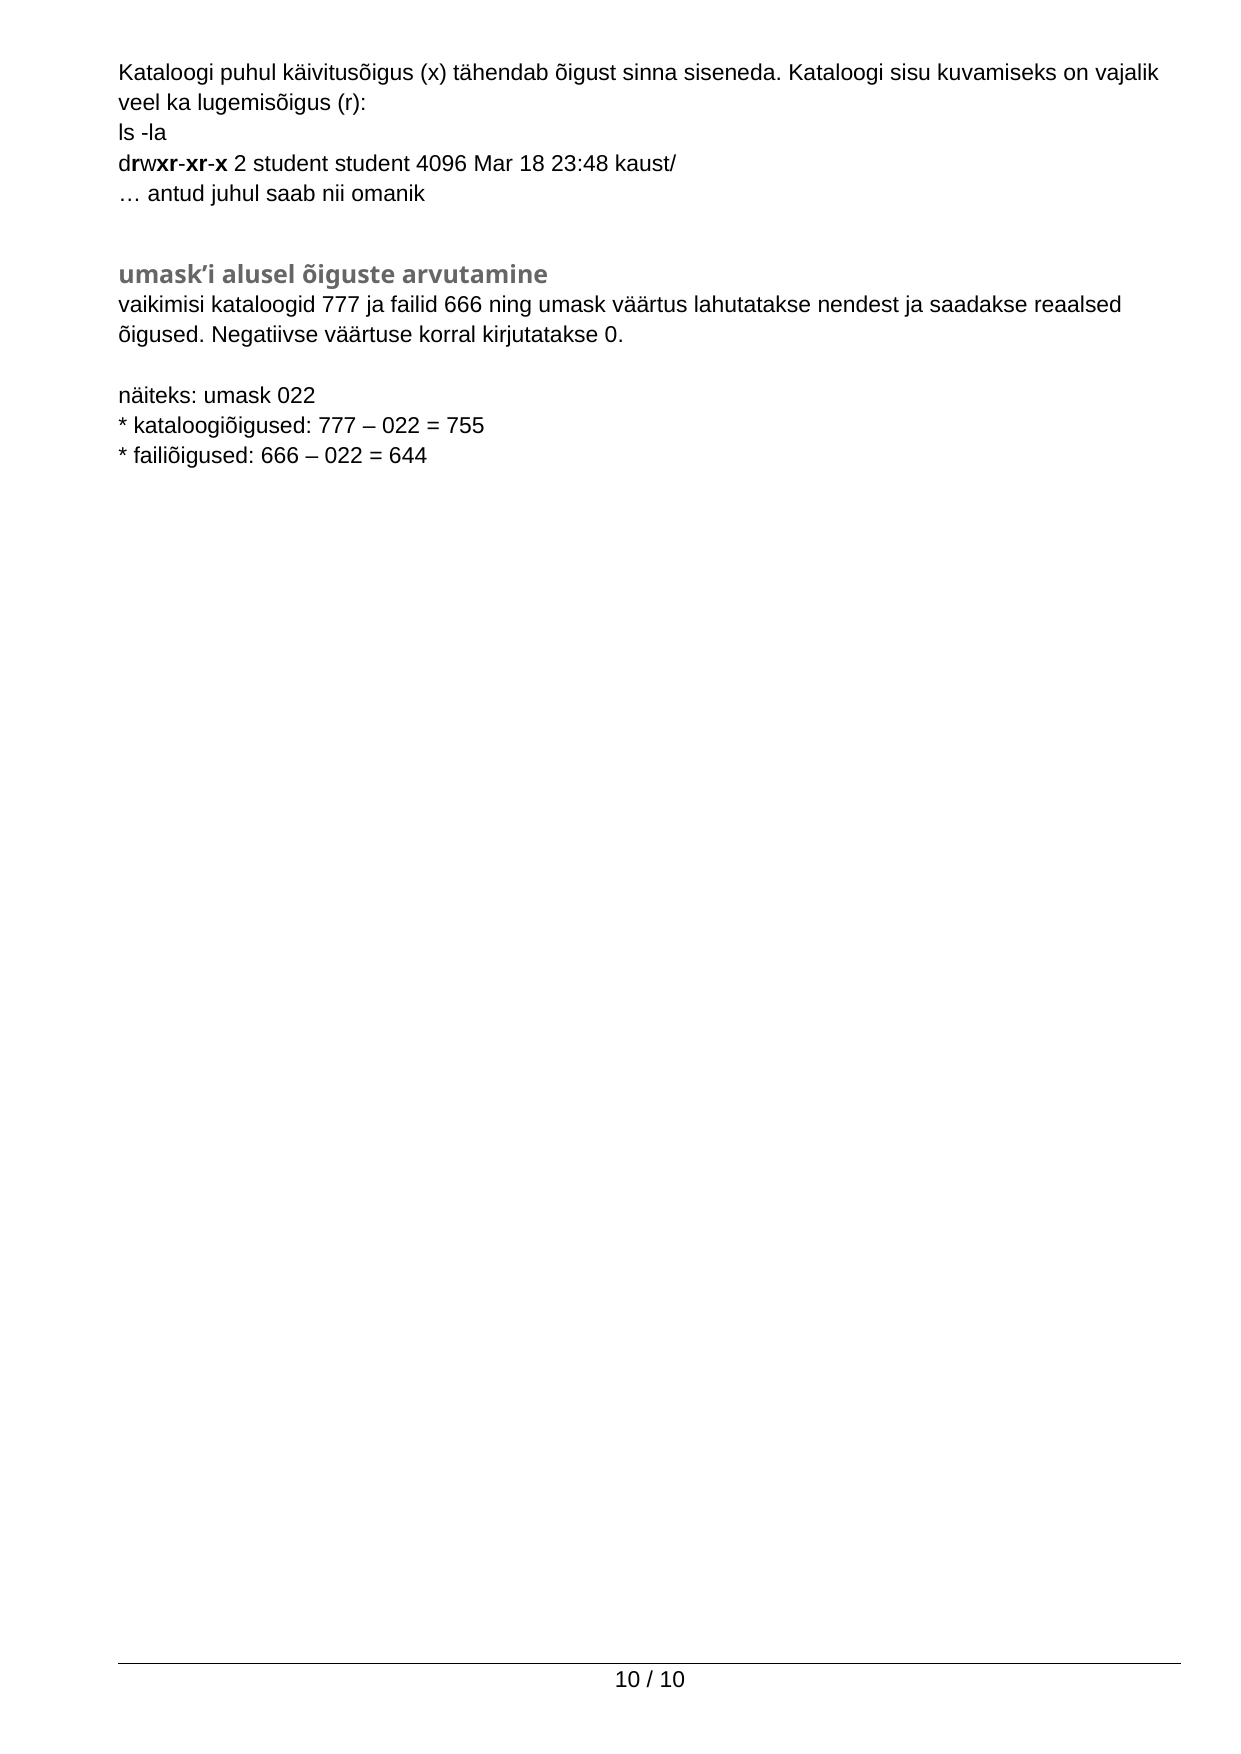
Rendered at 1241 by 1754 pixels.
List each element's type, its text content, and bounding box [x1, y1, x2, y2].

text vaikimisi kataloogid 777 ja failid 666 ning umask väärtus lahutatakse nendest ja saadakse reaalsed õigused. Negatiivse väärtuse korral kirjutatakse 0. [118, 291, 1181, 347]
text * failiõigused: 666 – 022 = 644 [118, 442, 1181, 468]
text … antud juhul saab nii omanik [118, 180, 1181, 206]
text drwxr-xr-x 2 student student 4096 Mar 18 23:48 kaust/ [118, 149, 1181, 176]
text * kataloogiõigused: 777 – 022 = 755 [118, 412, 1181, 438]
text Kataloogi puhul käivitusõigus (x) tähendab õigust sinna siseneda. Kataloogi sisu kuvamiseks on vajalik veel ka lugemisõigus (r): [118, 59, 1181, 116]
text näiteks: umask 022 [118, 382, 1181, 408]
subtitle umask’i alusel õiguste arvutamine [118, 257, 1181, 291]
text ls -la [118, 119, 1181, 146]
